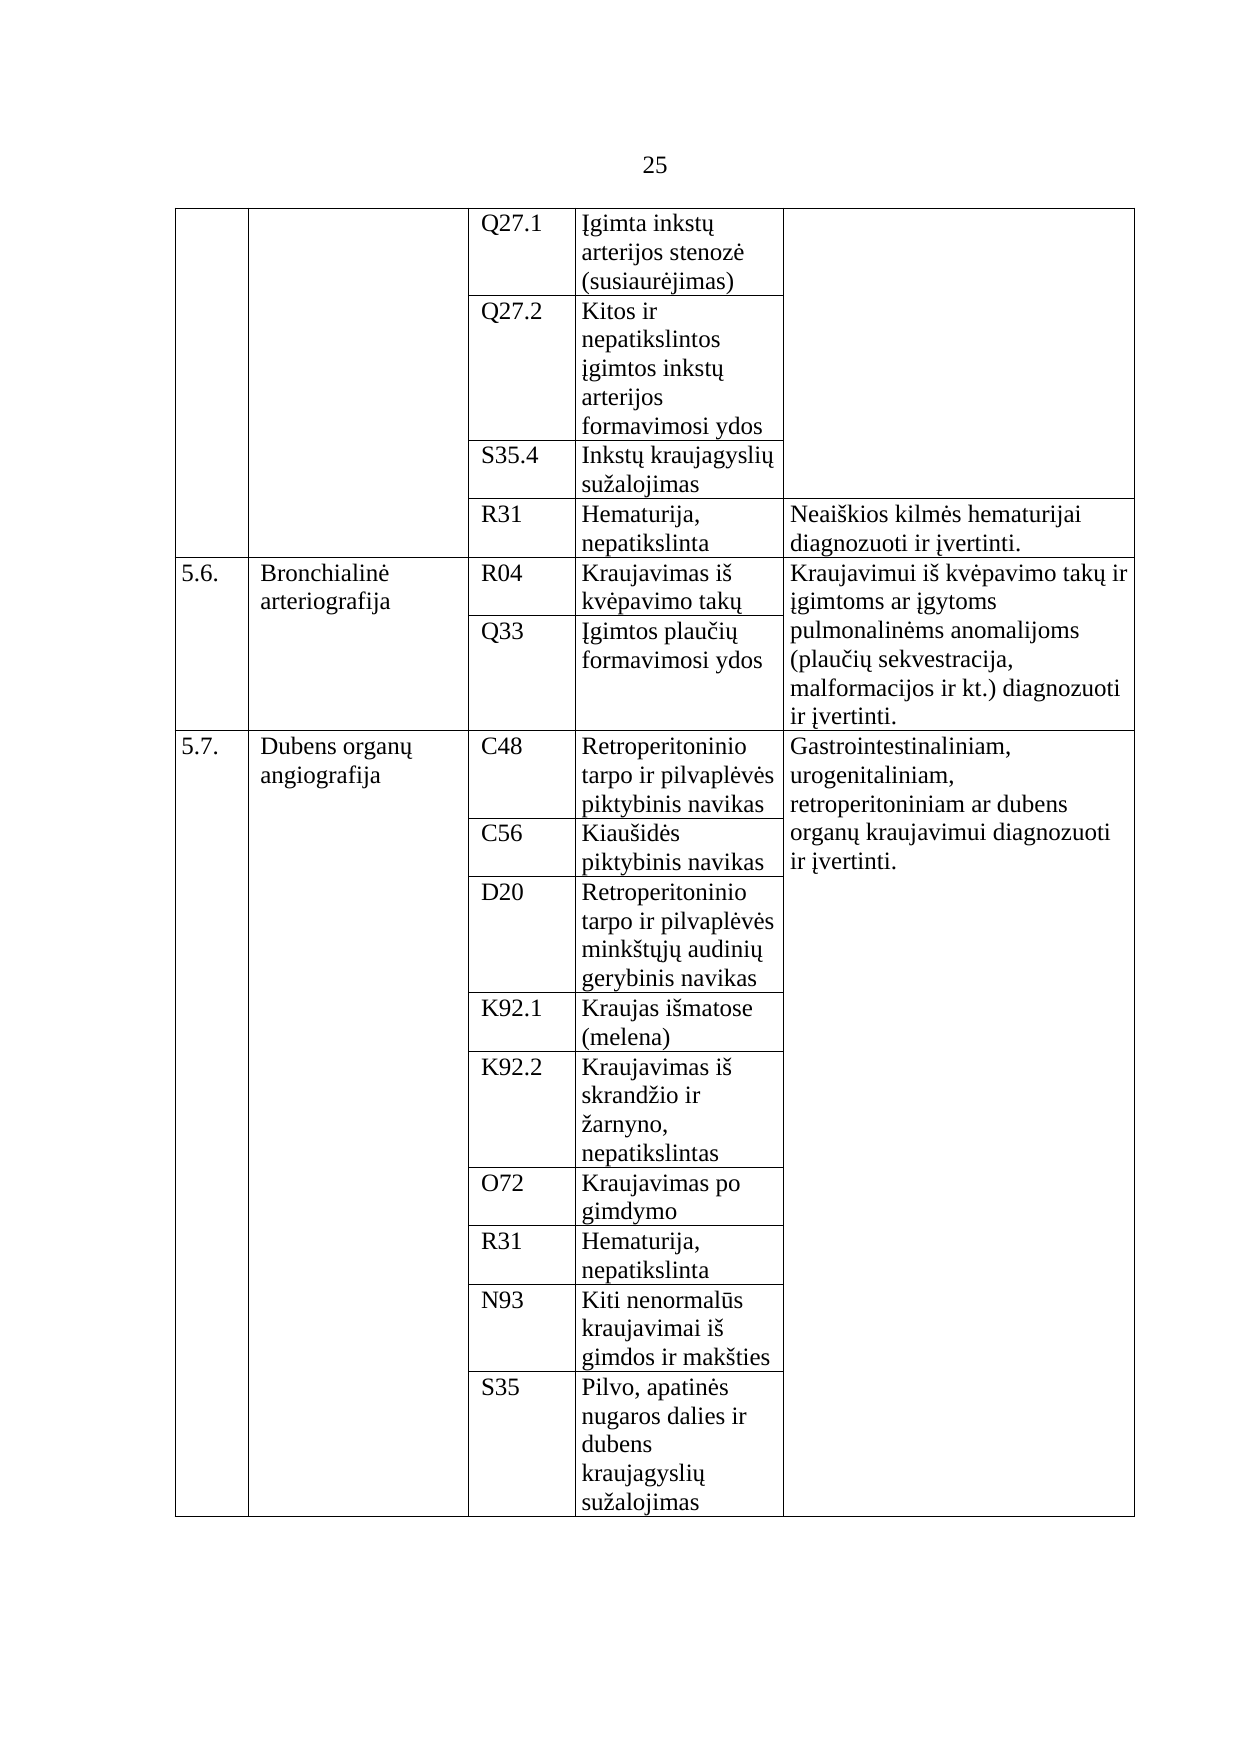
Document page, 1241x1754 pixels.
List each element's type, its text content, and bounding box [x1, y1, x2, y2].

table_cell K92.2 [469, 1052, 575, 1167]
table_cell S35.4 [469, 441, 575, 498]
table_cell Kraujavimas po gimdymo [576, 1168, 783, 1225]
table_cell Kiaušidės piktybinis navikas [576, 819, 783, 876]
table_cell [784, 209, 1134, 498]
table_cell D20 [469, 877, 575, 992]
table_cell 5.7. [176, 731, 248, 1516]
table_cell Kraujavimas iš kvėpavimo takų [576, 558, 783, 615]
table_cell Įgimtos plaučių formavimosi ydos [576, 616, 783, 730]
table_cell R31 [469, 1226, 575, 1284]
table_cell Q27.1 [469, 209, 575, 295]
table_cell Q33 [469, 616, 575, 730]
table_cell R04 [469, 558, 575, 615]
table_cell S35 [469, 1372, 575, 1516]
table_cell Neaiškios kilmės hematurijai diagnozuoti ir įvertinti. [784, 499, 1134, 557]
table_cell R31 [469, 499, 575, 557]
table_cell Retroperitoninio tarpo ir pilvaplėvės minkštųjų audinių gerybinis navikas [576, 877, 783, 992]
table_cell Kraujas išmatose (melena) [576, 993, 783, 1051]
table_cell Dubens organų angiografija [249, 731, 468, 1516]
table_cell Hematurija, nepatikslinta [576, 499, 783, 557]
table_cell Q27.2 [469, 296, 575, 439]
table_cell Retroperitoninio tarpo ir pilvaplėvės piktybinis navikas [576, 731, 783, 817]
table_cell N93 [469, 1285, 575, 1371]
table_cell [249, 209, 468, 557]
table_cell Bronchialinė arteriografija [249, 558, 468, 730]
table_cell Įgimta inkstų arterijos stenozė (susiaurėjimas) [576, 209, 783, 295]
table_cell 5.6. [176, 558, 248, 730]
table_cell C56 [469, 819, 575, 876]
table_cell Kraujavimas iš skrandžio ir žarnyno, nepatikslintas [576, 1052, 783, 1167]
table_cell Hematurija, nepatikslinta [576, 1226, 783, 1284]
table_cell Kitos ir nepatikslintos įgimtos inkstų arterijos formavimosi ydos [576, 296, 783, 439]
table_cell Kiti nenormalūs kraujavimai iš gimdos ir makšties [576, 1285, 783, 1371]
table_cell O72 [469, 1168, 575, 1225]
table_cell [176, 209, 248, 557]
table_cell Inkstų kraujagyslių sužalojimas [576, 441, 783, 498]
table_cell C48 [469, 731, 575, 817]
table_cell Pilvo, apatinės nugaros dalies ir dubens kraujagyslių sužalojimas [576, 1372, 783, 1516]
table_cell Kraujavimui iš kvėpavimo takų ir įgimtoms ar įgytoms pulmonalinėms anomalijoms (plaučių sekvestracija, malformacijos ir kt.) diagnozuoti ir įvertinti. [784, 558, 1134, 730]
table_cell K92.1 [469, 993, 575, 1051]
table_cell Gastrointestinaliniam, urogenitaliniam, retroperitoniniam ar dubens organų kraujavimui diagnozuoti ir įvertinti. [784, 731, 1134, 1516]
